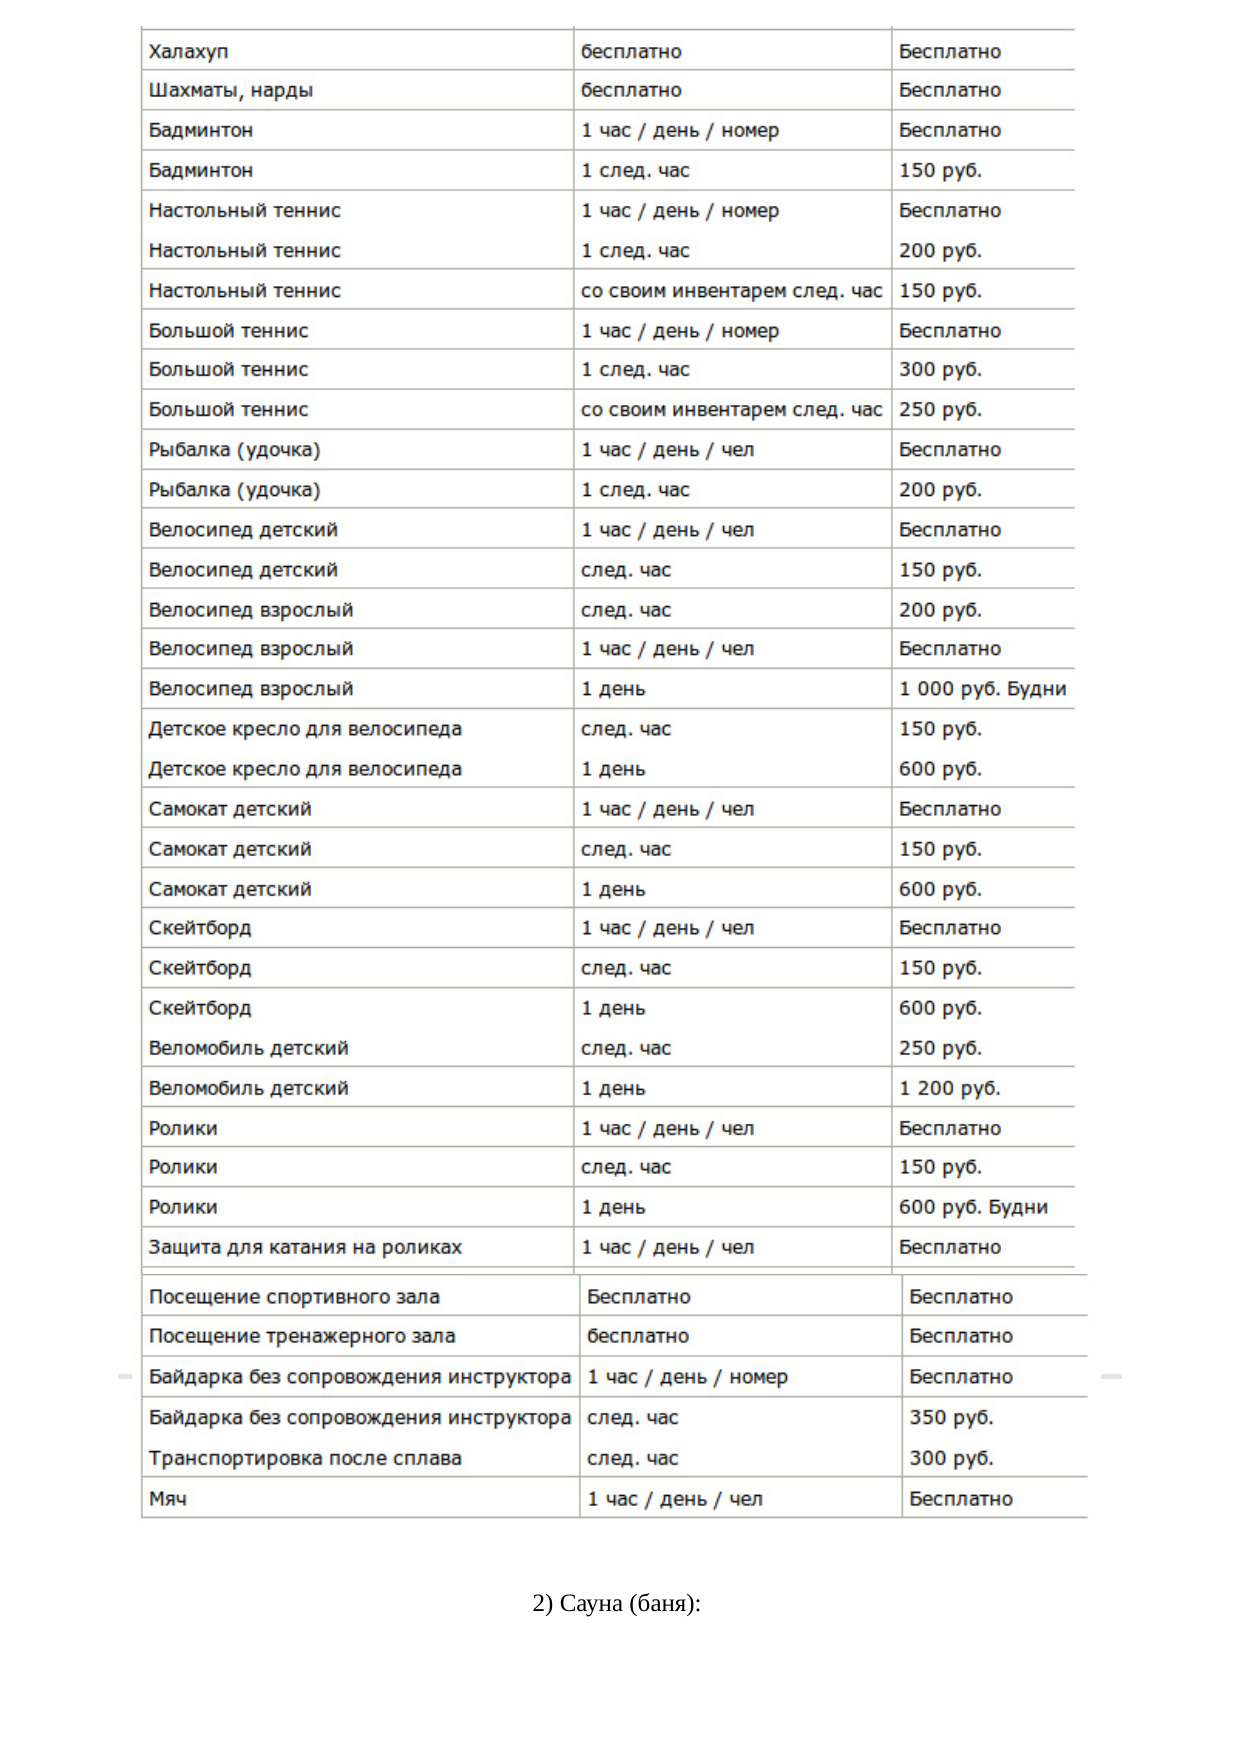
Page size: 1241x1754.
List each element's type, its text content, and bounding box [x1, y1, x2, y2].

picture [118, 26, 1123, 1531]
text 2) Сауна (баня): [118, 1588, 1122, 1617]
